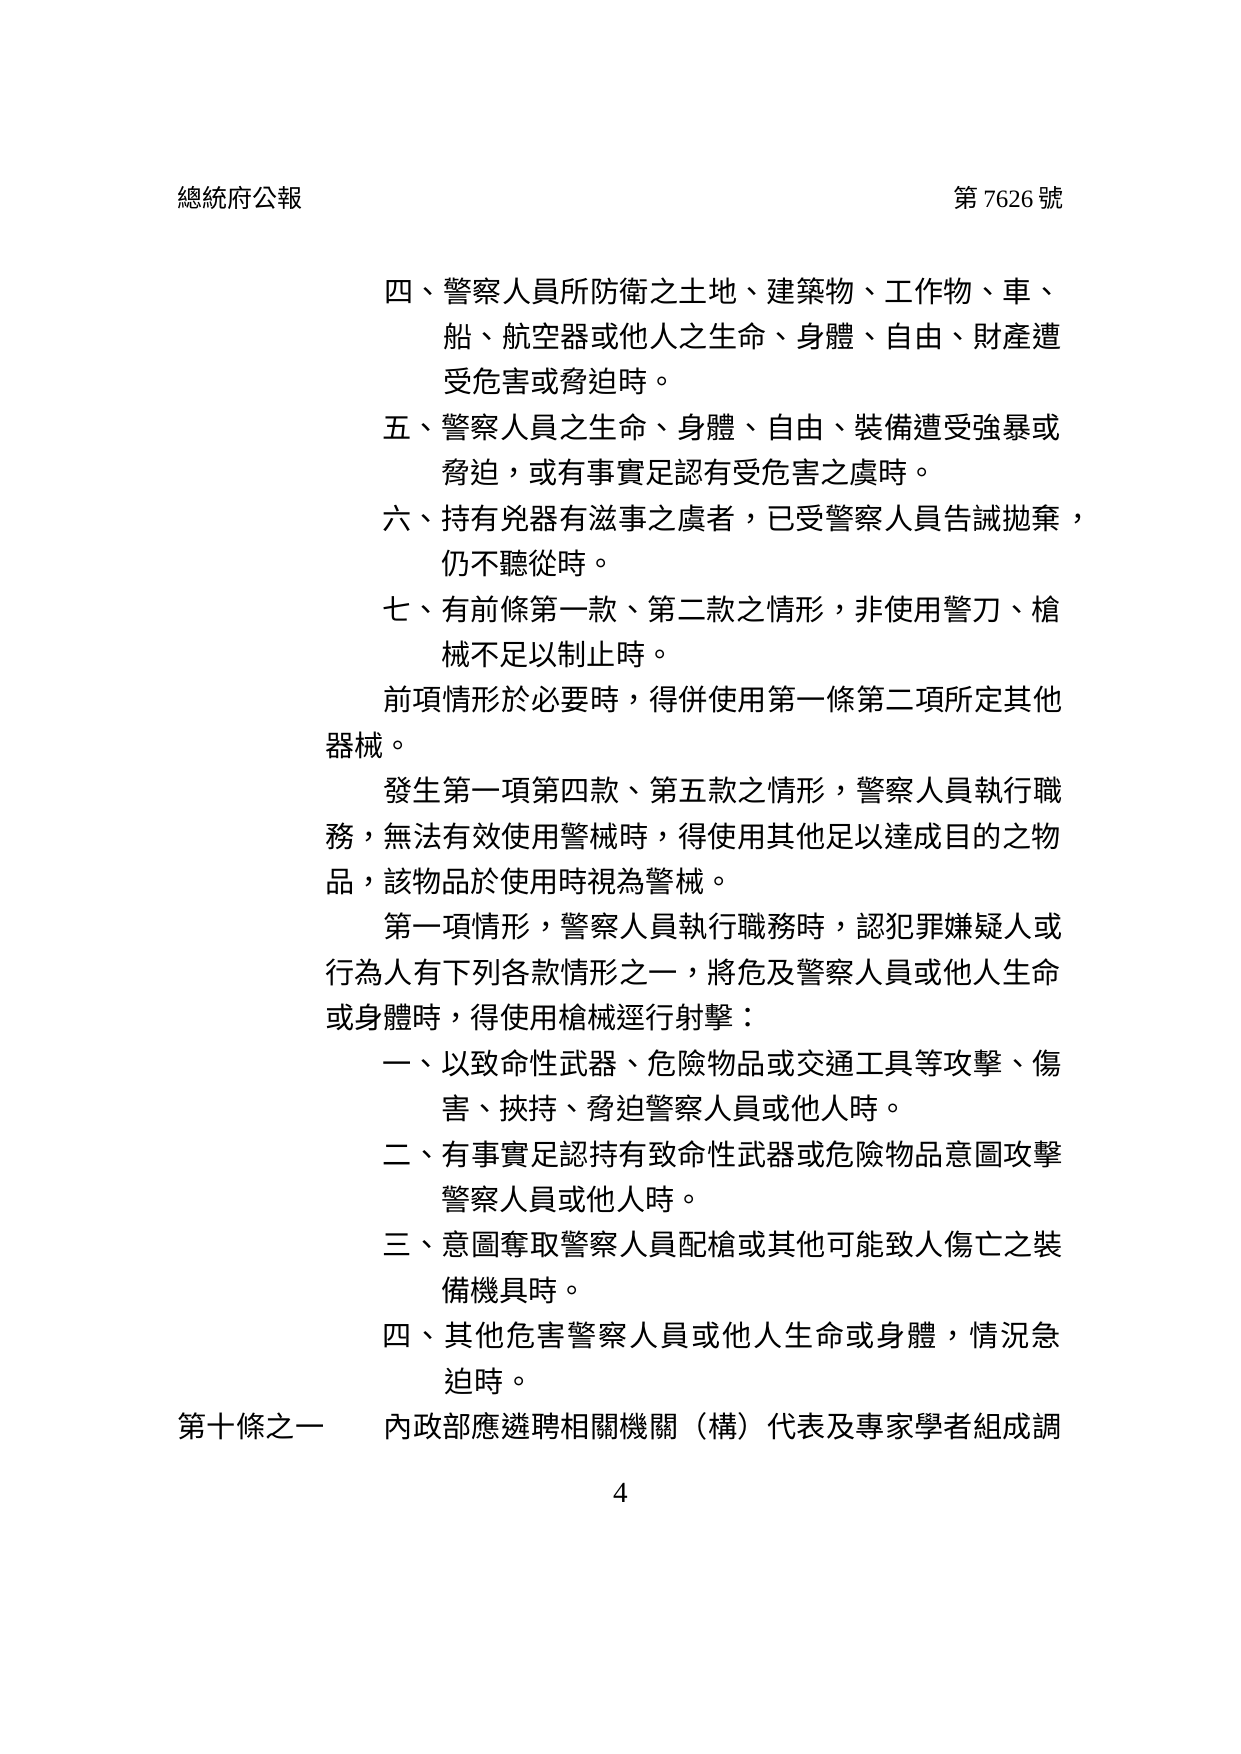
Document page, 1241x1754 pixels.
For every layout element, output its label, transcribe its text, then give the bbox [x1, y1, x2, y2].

text 五、 警察人員之生命、身體、自由、裝備遭受強暴或脅迫，或有事實足認有受危害之虞時。 [382, 402, 1063, 493]
text 七、 有前條第一款、第二款之情形，非使用警刀、槍械不足以制止時。 [382, 584, 1063, 674]
text 一、 以致命性武器、危險物品或交通工具等攻擊、傷害、挾持、脅迫警察人員或他人時。 [382, 1038, 1063, 1129]
text 發生第一項第四款、第五款之情形，警察人員執行職務，無法有效使用警械時，得使用其他足以達成目的之物品，該物品於使用時視為警械。 [325, 765, 1063, 902]
text 第一項情形，警察人員執行職務時，認犯罪嫌疑人或行為人有下列各款情形之一，將危及警察人員或他人生命或身體時，得使用槍械逕行射擊： [325, 902, 1063, 1038]
text 二、有事實足認持有致命性武器或危險物品意圖攻擊警察人員或他人時。 [382, 1129, 1063, 1219]
text 第十條之一 內政部應遴聘相關機關（構）代表及專家學者組成調 [177, 1401, 1063, 1446]
text 四、其他危害警察人員或他人生命或身體，情況急迫時。 [382, 1310, 1063, 1401]
text 六、 持有兇器有滋事之虞者，已受警察人員告誡拋棄，仍不聽從時。 [382, 493, 1063, 584]
text 前項情形於必要時，得併使用第一條第二項所定其他器械。 [325, 674, 1063, 765]
text 四、 警察人員所防衛之土地、建築物、工作物、車、船、航空器或他人之生命、身體、自由、財產遭受危害或脅迫時。 [384, 266, 1063, 402]
text 三、意圖奪取警察人員配槍或其他可能致人傷亡之裝備機具時。 [382, 1219, 1063, 1310]
